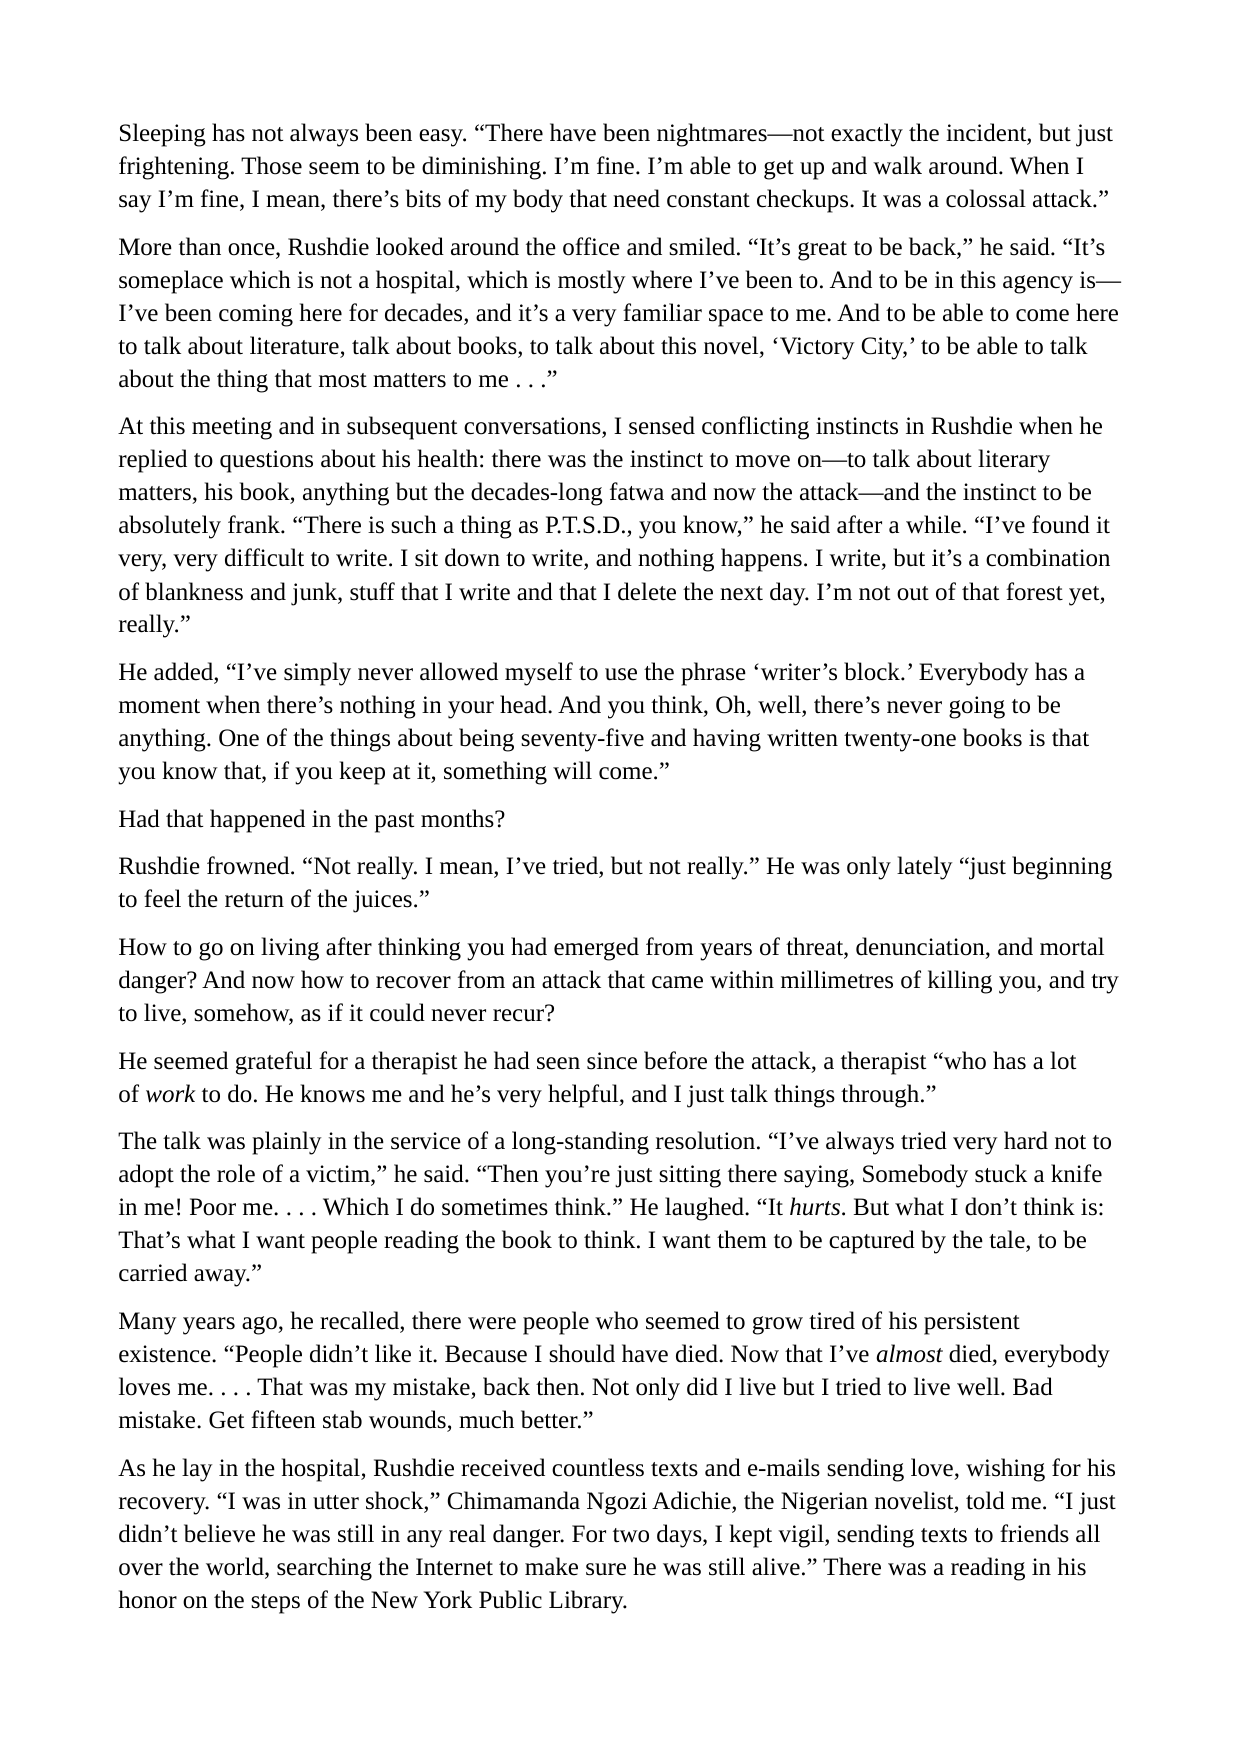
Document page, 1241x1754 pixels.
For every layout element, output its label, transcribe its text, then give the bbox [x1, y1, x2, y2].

text Had that happened in the past months? [118, 804, 1122, 833]
text Rushdie frowned. “Not really. I mean, I’ve tried, but not really.” He was only lately “just beginning to feel the return of the juices.” [118, 851, 1122, 913]
text Many years ago, he recalled, there were people who seemed to grow tired of his persistent existence. “People didn’t like it. Because I should have died. Now that I’ve almost died, everybody loves me. . . . That was my mistake, back then. Not only did I live but I tried to live well. Bad mistake. Get fifteen stab wounds, much better.” [118, 1306, 1122, 1434]
text How to go on living after thinking you had emerged from years of threat, denunciation, and mortal danger? And now how to recover from an attack that came within millimetres of killing you, and try to live, somehow, as if it could never recur? [118, 932, 1122, 1027]
text At this meeting and in subsequent conversations, I sensed conflicting instincts in Rushdie when he replied to questions about his health: there was the instinct to move on—to talk about literary matters, his book, anything but the decades-long fatwa and now the attack—and the instinct to be absolutely frank. “There is such a thing as P.T.S.D., you know,” he said after a while. “I’ve found it very, very difficult to write. I sit down to write, and nothing happens. I write, but it’s a combination of blankness and junk, stuff that I write and that I delete the next day. I’m not out of that forest yet, really.” [118, 411, 1122, 638]
text Sleeping has not always been easy. “There have been nightmares—not exactly the incident, but just frightening. Those seem to be diminishing. I’m fine. I’m able to get up and walk around. When I say I’m fine, I mean, there’s bits of my body that need constant checkups. It was a colossal attack.” [118, 118, 1122, 213]
text He seemed grateful for a therapist he had seen since before the attack, a therapist “who has a lot of work to do. He knows me and he’s very helpful, and I just talk things through.” [118, 1046, 1122, 1107]
text More than once, Rushdie looked around the office and smiled. “It’s great to be back,” he said. “It’s someplace which is not a hospital, which is mostly where I’ve been to. And to be in this agency is—I’ve been coming here for decades, and it’s a very familiar space to me. And to be able to come here to talk about literature, talk about books, to talk about this novel, ‘Victory City,’ to be able to talk about the thing that most matters to me . . .” [118, 232, 1122, 393]
text The talk was plainly in the service of a long-standing resolution. “I’ve always tried very hard not to adopt the role of a victim,” he said. “Then you’re just sitting there saying, Somebody stuck a knife in me! Poor me. . . . Which I do sometimes think.” He laughed. “It hurts. But what I don’t think is: That’s what I want people reading the book to think. I want them to be captured by the tale, to be carried away.” [118, 1126, 1122, 1287]
text He added, “I’ve simply never allowed myself to use the phrase ‘writer’s block.’ Everybody has a moment when there’s nothing in your head. And you think, Oh, well, there’s never going to be anything. One of the things about being seventy-five and having written twenty-one books is that you know that, if you keep at it, something will come.” [118, 657, 1122, 785]
text As he lay in the hospital, Rushdie received countless texts and e-mails sending love, wishing for his recovery. “I was in utter shock,” Chimamanda Ngozi Adichie, the Nigerian novelist, told me. “I just didn’t believe he was still in any real danger. For two days, I kept vigil, sending texts to friends all over the world, searching the Internet to make sure he was still alive.” There was a reading in his honor on the steps of the New York Public Library. [118, 1453, 1122, 1613]
